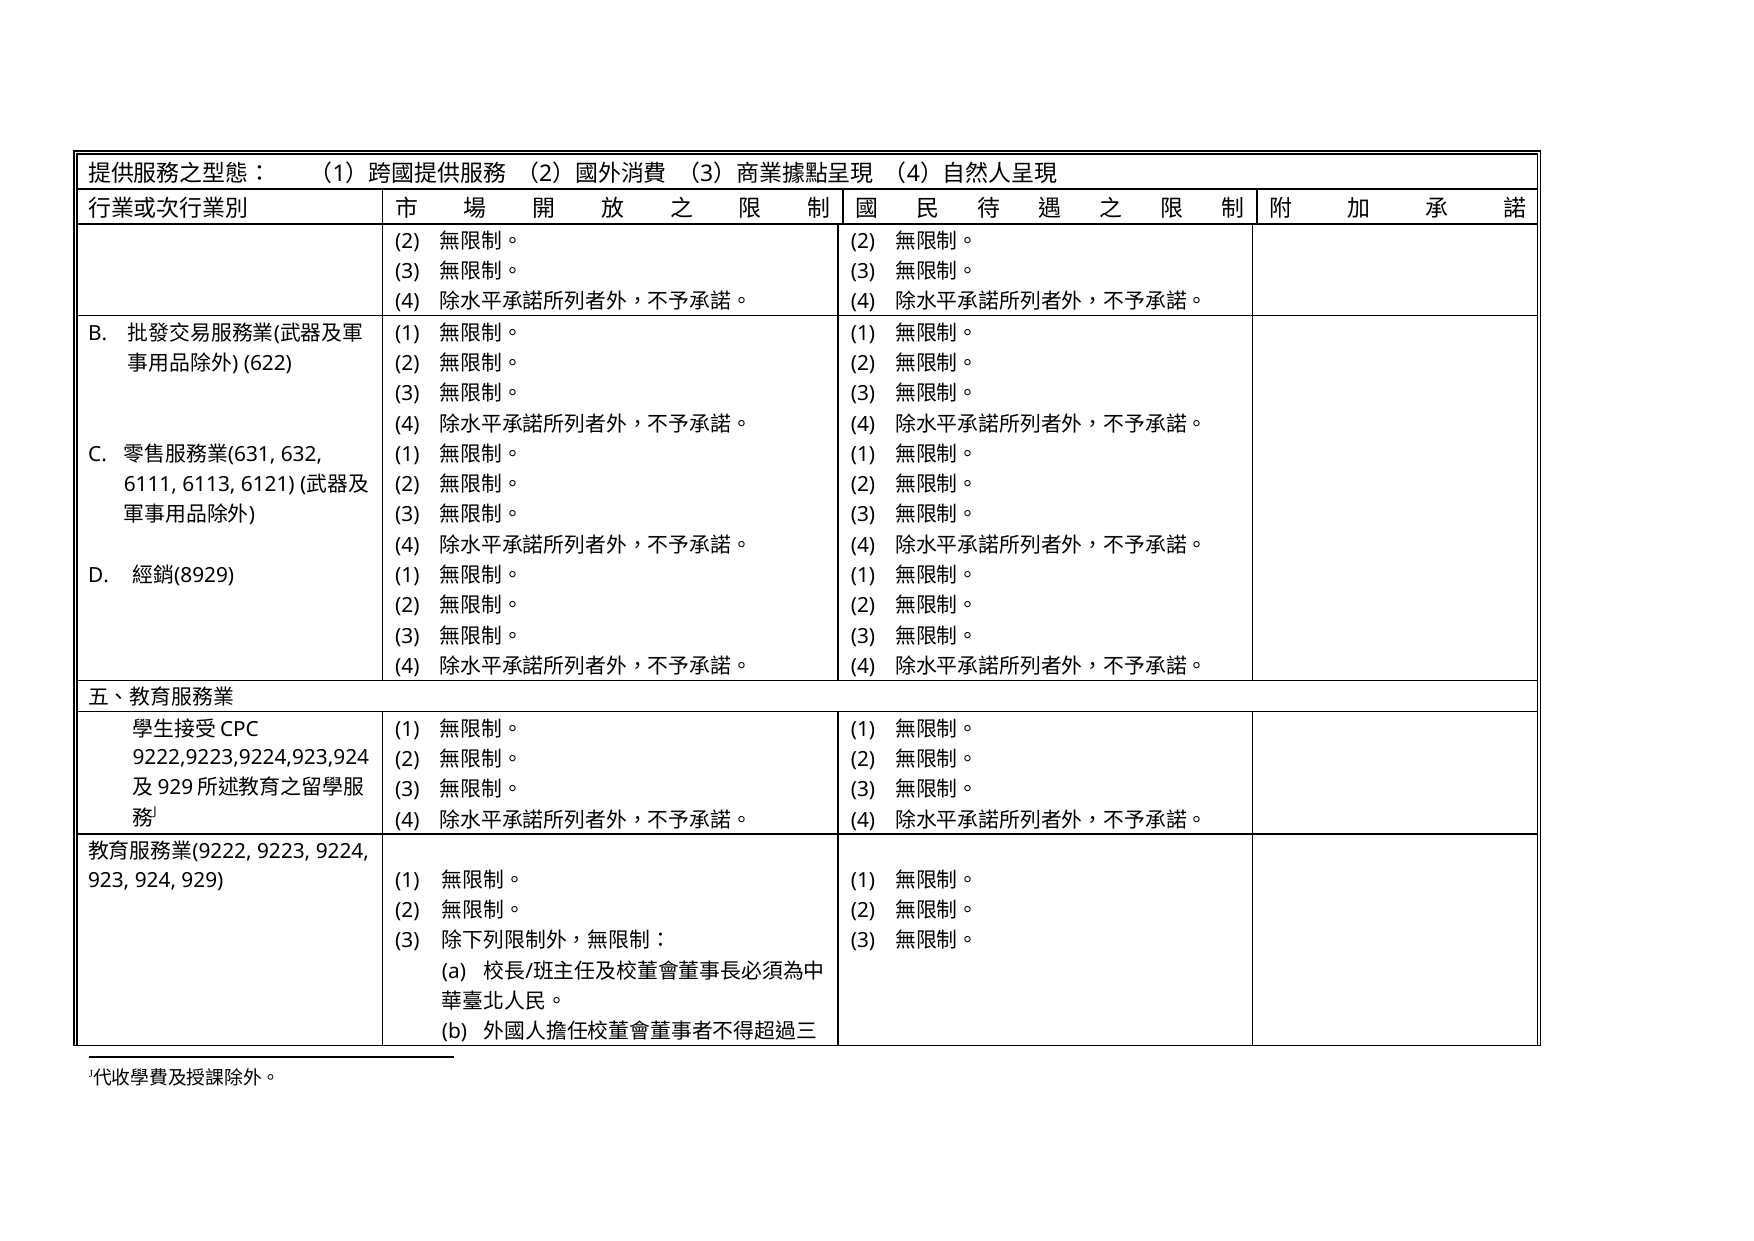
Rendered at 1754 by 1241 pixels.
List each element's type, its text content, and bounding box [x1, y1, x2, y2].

table_cell 市場開放之限制 [383, 190, 842, 223]
table_cell 學生接受CPC 9222,9223,9224,923,924及929所述教育之留學服務 [78, 712, 382, 833]
table_cell (1) 無限制。 (2) 無限制。 (3) 無限制。 (4) 除水平承諾所列者外，不予承諾。 [383, 316, 837, 437]
table_cell [1253, 225, 1537, 315]
table_cell 行業或次行業別 [78, 190, 382, 223]
table_cell [1253, 316, 1537, 437]
table_cell C. 零售服務業(631, 632, 6111, 6113, 6121) (武器及軍事用品除外) [78, 437, 382, 558]
table_cell (2) 無限制。 (3) 無限制。 (4) 除水平承諾所列者外，不予承諾。 [383, 225, 837, 315]
table_cell [1253, 558, 1537, 679]
table_cell 教育服務業(9222, 9223, 9224, 923, 924, 929) [78, 835, 382, 1045]
table_cell (1) 無限制。 (2) 無限制。 (3) 無限制。 (4) 除水平承諾所列者外，不予承諾。 [839, 558, 1252, 679]
table_cell (1) 無限制。 (2) 無限制。 (3) 無限制。 (4) 除水平承諾所列者外，不予承諾。 [383, 437, 837, 558]
table_cell (2) 無限制。 (3) 無限制。 (4) 除水平承諾所列者外，不予承諾。 [839, 225, 1252, 315]
table_header 提供服務之型態： （1）跨國提供服務 （2）國外消費 （3）商業據點呈現 （4）自然人呈現 [78, 155, 1537, 188]
table_cell (1) 無限制。 (2) 無限制。 (3) 除下列限制外，無限制： (a) 校長/班主任及校董會董事長必須為中華臺北人民。 (b) 外國人擔任校董會董事者不得超過三 [383, 835, 837, 1045]
table_cell B. 批發交易服務業(武器及軍事用品除外) (622) [78, 316, 382, 437]
table_cell [1253, 437, 1537, 558]
table_cell (1) 無限制。 (2) 無限制。 (3) 無限制。 (4) 除水平承諾所列者外，不予承諾。 [839, 712, 1252, 833]
table_cell (1) 無限制。 (2) 無限制。 (3) 無限制。 (4) 除水平承諾所列者外，不予承諾。 [839, 316, 1252, 437]
table_cell (1) 無限制。 (2) 無限制。 (3) 無限制。 (4) 除水平承諾所列者外，不予承諾。 [839, 437, 1252, 558]
table_cell D. 經銷(8929) [78, 558, 382, 679]
table_cell 附加承諾 [1258, 190, 1537, 223]
table_cell 國民待遇之限制 [844, 190, 1256, 223]
table_cell [78, 225, 382, 315]
table_cell (1) 無限制。 (2) 無限制。 (3) 無限制。 (4) 除水平承諾所列者外，不予承諾。 [383, 712, 837, 833]
table_cell [1253, 712, 1537, 833]
table_cell 五、教育服務業 [78, 681, 1537, 711]
table_cell (1) 無限制。 (2) 無限制。 (3) 無限制。 (4) 除水平承諾所列者外，不予承諾。 [383, 558, 837, 679]
table_cell [1253, 835, 1537, 1045]
table_cell (1) 無限制。 (2) 無限制。 (3) 無限制。 [839, 835, 1252, 1045]
